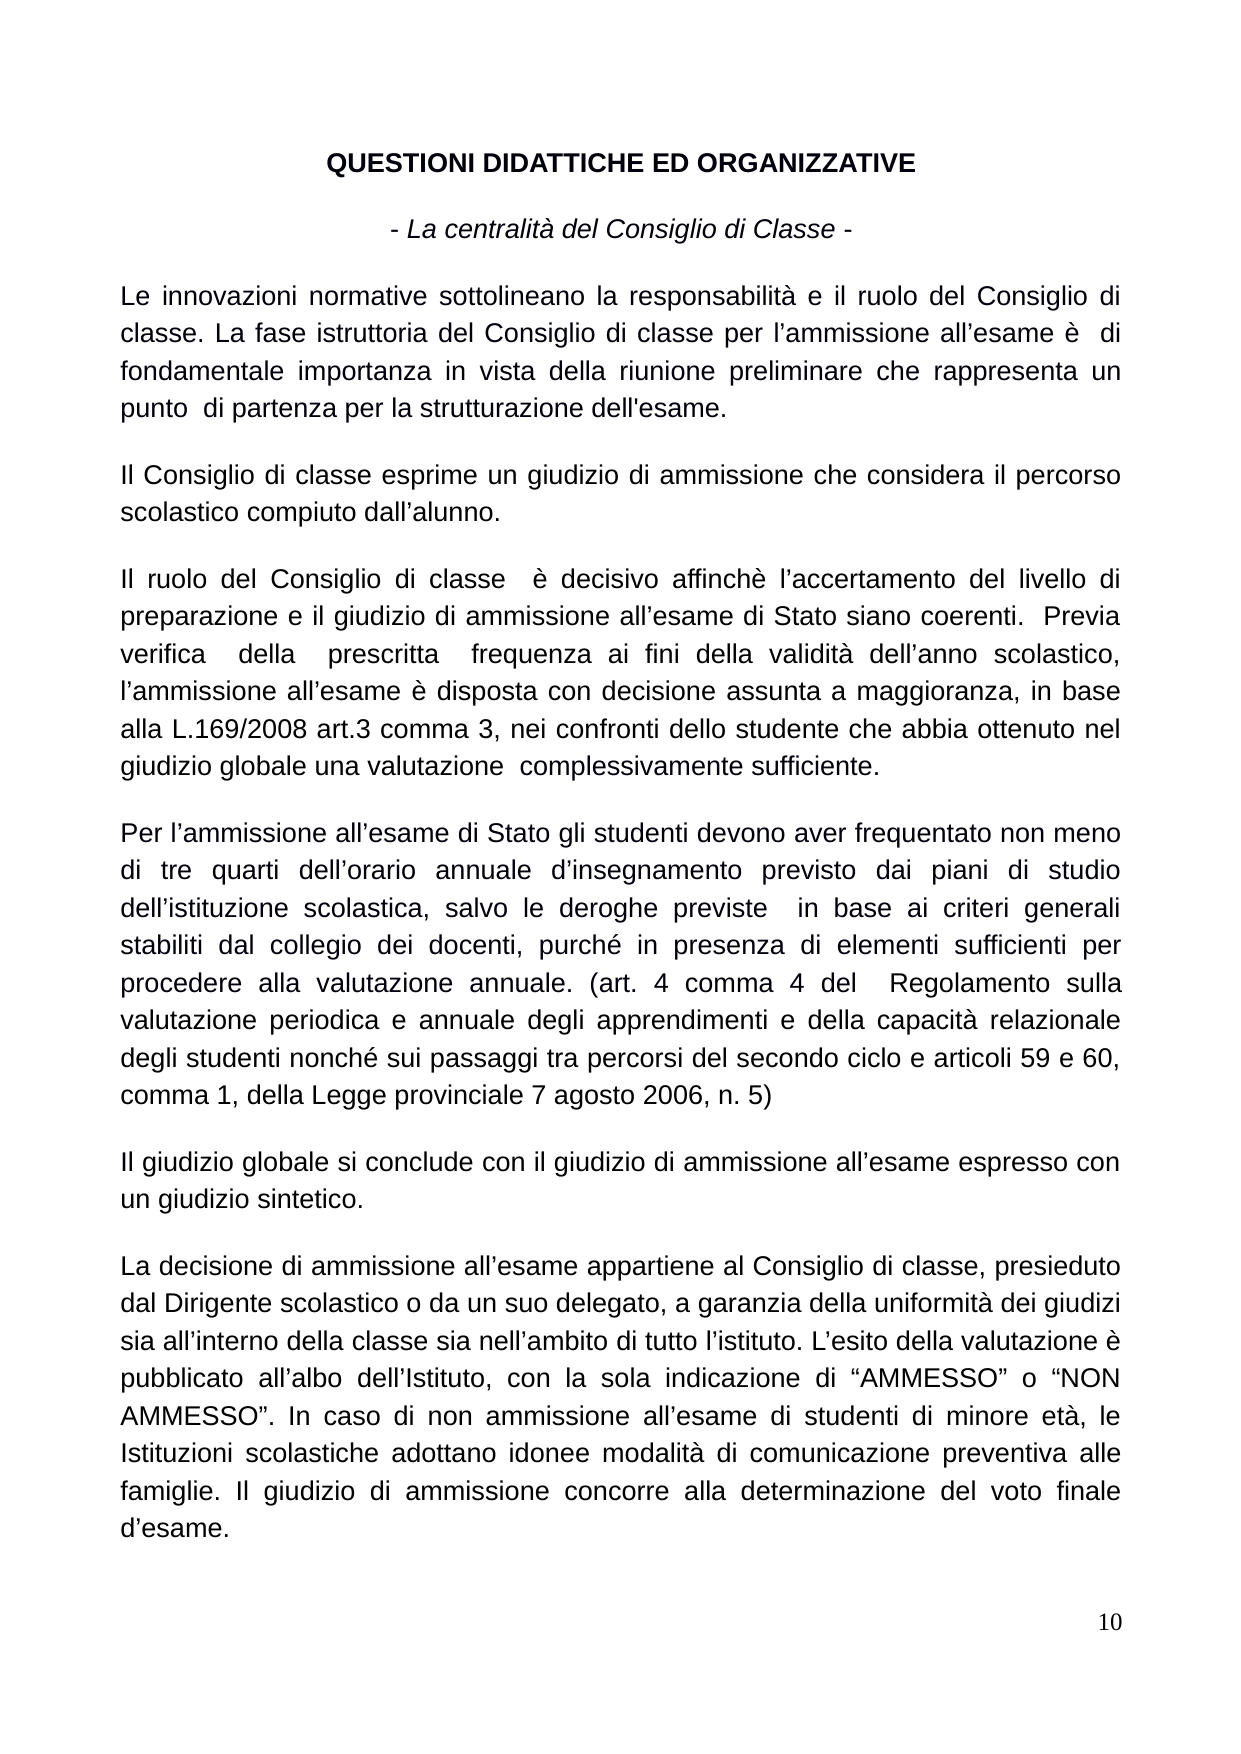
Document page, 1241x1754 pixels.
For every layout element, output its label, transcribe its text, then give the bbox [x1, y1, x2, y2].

text Per l’ammissione all’esame di Stato gli studenti devono aver frequentato non meno di tre quarti dell’orario annuale d’insegnamento previsto dai piani di studio dell’istituzione scolastica, salvo le deroghe previste in base ai criteri generali stabiliti dal collegio dei docenti, purché in presenza di elementi sufficienti per procedere alla valutazione annuale. (art. 4 comma 4 del Regolamento sulla valutazione periodica e annuale degli apprendimenti e della capacità relazionale degli studenti nonché sui passaggi tra percorsi del secondo ciclo e articoli 59 e 60, comma 1, della Legge provinciale 7 agosto 2006, n. 5) [120, 817, 1122, 1111]
text Il Consiglio di classe esprime un giudizio di ammissione che considera il percorso scolastico compiuto dall’alunno. [120, 459, 1122, 528]
text Il giudizio globale si conclude con il giudizio di ammissione all’esame espresso con un giudizio sintetico. [120, 1146, 1122, 1214]
text QUESTIONI DIDATTICHE ED ORGANIZZATIVE [120, 147, 1122, 178]
text Il ruolo del Consiglio di classe è decisivo affinchè l’accertamento del livello di preparazione e il giudizio di ammissione all’esame di Stato siano coerenti. Previa verifica della prescritta frequenza ai fini della validità dell’anno scolastico, l’ammissione all’esame è disposta con decisione assunta a maggioranza, in base alla L.169/2008 art.3 comma 3, nei confronti dello studente che abbia ottenuto nel giudizio globale una valutazione complessivamente sufficiente. [120, 563, 1122, 782]
text La decisione di ammissione all’esame appartiene al Consiglio di classe, presieduto dal Dirigente scolastico o da un suo delegato, a garanzia della uniformità dei giudizi sia all’interno della classe sia nell’ambito di tutto l’istituto. L’esito della valutazione è pubblicato all’albo dell’Istituto, con la sola indicazione di “AMMESSO” o “NON AMMESSO”. In caso di non ammissione all’esame di studenti di minore età, le Istituzioni scolastiche adottano idonee modalità di comunicazione preventiva alle famiglie. Il giudizio di ammissione concorre alla determinazione del voto finale d’esame. [120, 1250, 1122, 1543]
text - La centralità del Consiglio di Classe - [120, 213, 1122, 245]
text Le innovazioni normative sottolineano la responsabilità e il ruolo del Consiglio di classe. La fase istruttoria del Consiglio di classe per l’ammissione all’esame è di fondamentale importanza in vista della riunione preliminare che rappresenta un punto di partenza per la strutturazione dell'esame. [120, 280, 1122, 424]
